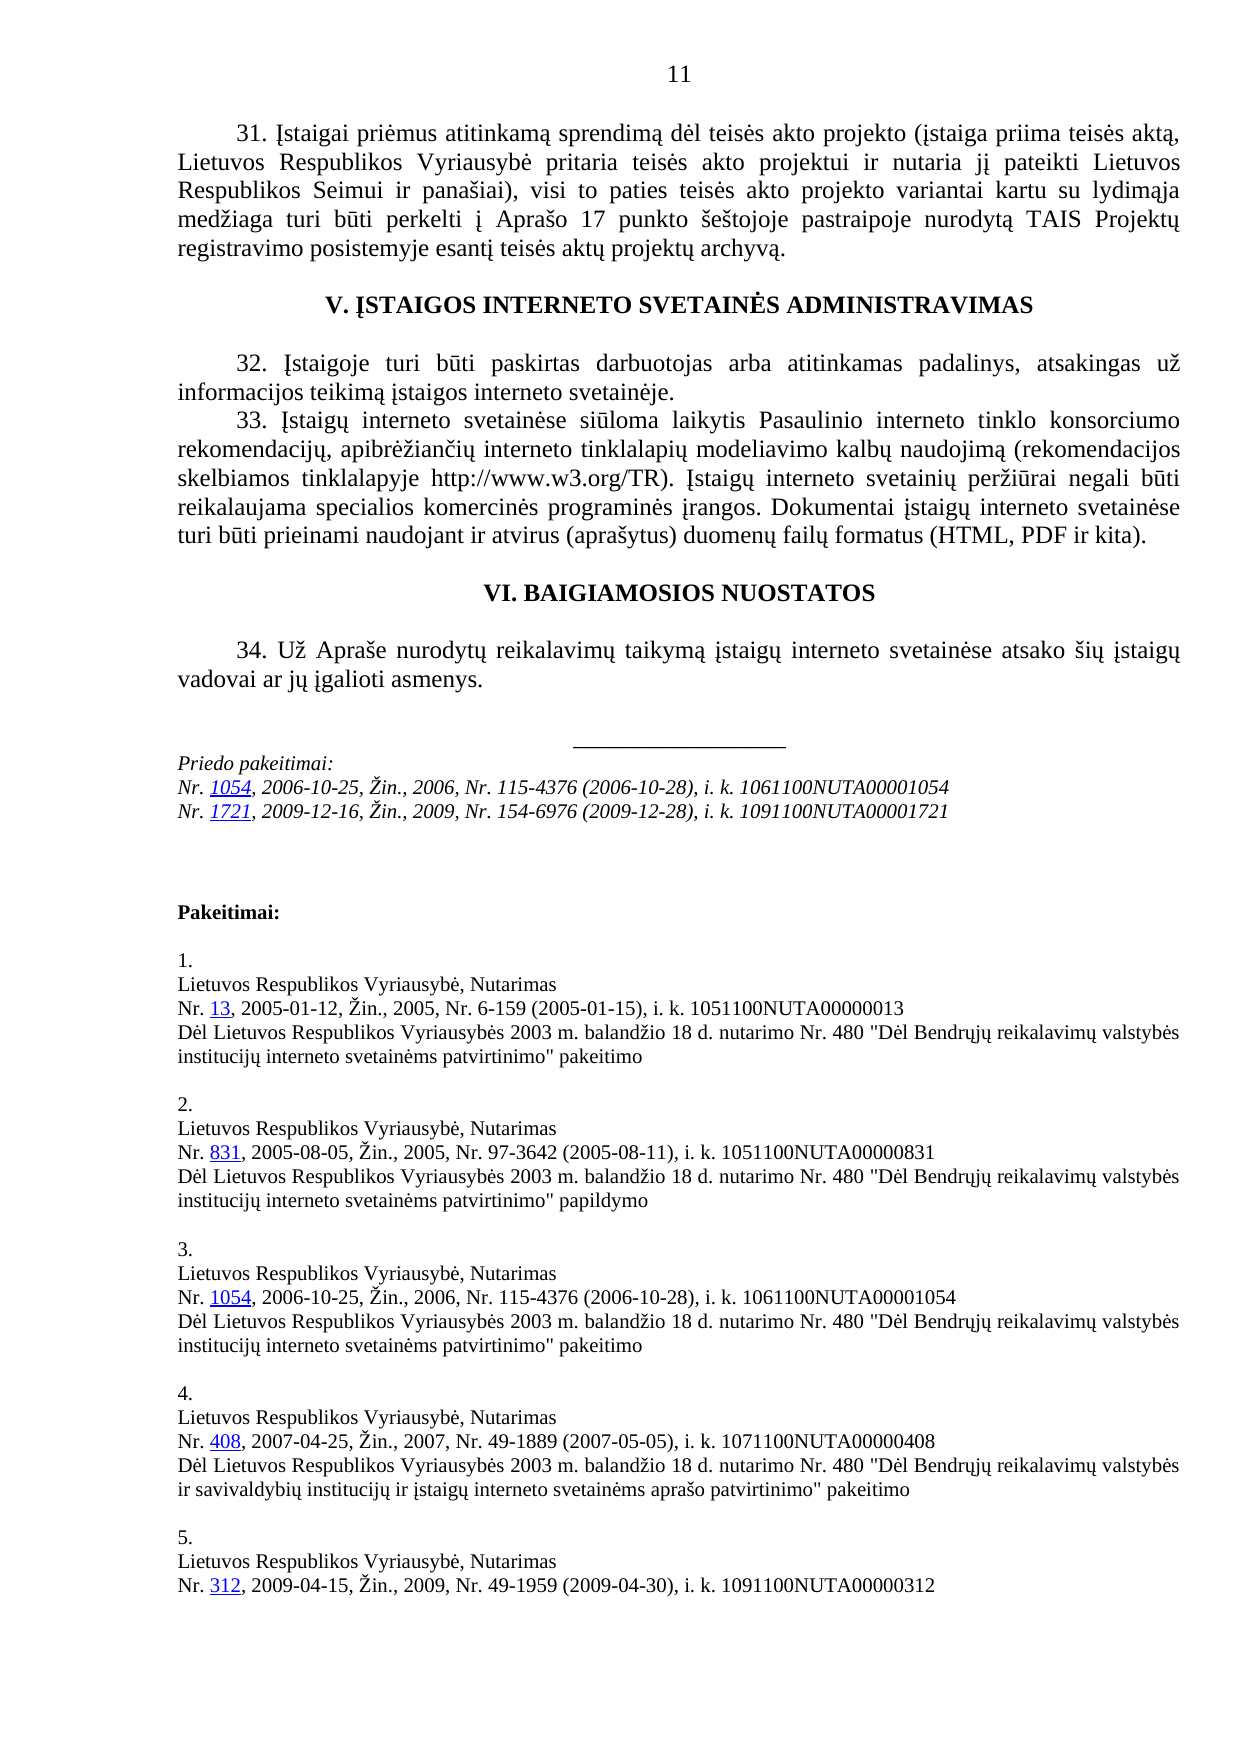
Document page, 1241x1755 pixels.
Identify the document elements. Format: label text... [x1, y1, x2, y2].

text 3. [177, 1237, 1181, 1261]
text Nr. 1721, 2009-12-16, Žin., 2009, Nr. 154-6976 (2009-12-28), i. k. 1091100NUTA00001721 [177, 799, 1181, 823]
text 31. Įstaigai priėmus atitinkamą sprendimą dėl teisės akto projekto (įstaiga priima teisės aktą, Lietuvos Respublikos Vyriausybė pritaria teisės akto projektui ir nutaria jį pateikti Lietuvos Respublikos Seimui ir panašiai), visi to paties teisės akto projekto variantai kartu su lydimąja medžiaga turi būti perkelti į Aprašo 17 punkto šeštojoje pastraipoje nurodytą TAIS Projektų registravimo posistemyje esantį teisės aktų projektų archyvą. [177, 118, 1181, 262]
text _________________ [177, 722, 1181, 751]
text Nr. 1054, 2006-10-25, Žin., 2006, Nr. 115-4376 (2006-10-28), i. k. 1061100NUTA00001054 [177, 775, 1181, 799]
text 32. Įstaigoje turi būti paskirtas darbuotojas arba atitinkamas padalinys, atsakingas už informacijos teikimą įstaigos interneto svetainėje. [177, 348, 1181, 406]
text Nr. 831, 2005-08-05, Žin., 2005, Nr. 97-3642 (2005-08-11), i. k. 1051100NUTA00000831 [177, 1140, 1181, 1164]
text VI. BAIGIAMOSIOS NUOSTATOS [177, 578, 1181, 607]
text Pakeitimai: [177, 900, 1181, 924]
text 34. Už Apraše nurodytų reikalavimų taikymą įstaigų interneto svetainėse atsako šių įstaigų vadovai ar jų įgalioti asmenys. [177, 636, 1181, 693]
text Dėl Lietuvos Respublikos Vyriausybės 2003 m. balandžio 18 d. nutarimo Nr. 480 "Dėl Bendrųjų reikalavimų valstybės ir savivaldybių institucijų ir įstaigų interneto svetainėms aprašo patvirtinimo" pakeitimo [177, 1453, 1181, 1501]
text Lietuvos Respublikos Vyriausybė, Nutarimas [177, 972, 1181, 996]
text Dėl Lietuvos Respublikos Vyriausybės 2003 m. balandžio 18 d. nutarimo Nr. 480 "Dėl Bendrųjų reikalavimų valstybės institucijų interneto svetainėms patvirtinimo" pakeitimo [177, 1309, 1181, 1357]
text 2. [177, 1092, 1181, 1116]
text Dėl Lietuvos Respublikos Vyriausybės 2003 m. balandžio 18 d. nutarimo Nr. 480 "Dėl Bendrųjų reikalavimų valstybės institucijų interneto svetainėms patvirtinimo" pakeitimo [177, 1020, 1181, 1068]
text 33. Įstaigų interneto svetainėse siūloma laikytis Pasaulinio interneto tinklo konsorciumo rekomendacijų, apibrėžiančių interneto tinklalapių modeliavimo kalbų naudojimą (rekomendacijos skelbiamos tinklalapyje http://www.w3.org/TR). Įstaigų interneto svetainių peržiūrai negali būti reikalaujama specialios komercinės programinės įrangos. Dokumentai įstaigų interneto svetainėse turi būti prieinami naudojant ir atvirus (aprašytus) duomenų failų formatus (HTML, PDF ir kita). [177, 406, 1181, 549]
text V. ĮSTAIGOS INTERNETO SVETAINĖS ADMINISTRAVIMAS [177, 291, 1181, 319]
text Dėl Lietuvos Respublikos Vyriausybės 2003 m. balandžio 18 d. nutarimo Nr. 480 "Dėl Bendrųjų reikalavimų valstybės institucijų interneto svetainėms patvirtinimo" papildymo [177, 1164, 1181, 1212]
text Nr. 312, 2009-04-15, Žin., 2009, Nr. 49-1959 (2009-04-30), i. k. 1091100NUTA00000312 [177, 1573, 1181, 1597]
text Lietuvos Respublikos Vyriausybė, Nutarimas [177, 1405, 1181, 1429]
text Nr. 408, 2007-04-25, Žin., 2007, Nr. 49-1889 (2007-05-05), i. k. 1071100NUTA00000408 [177, 1429, 1181, 1453]
text Priedo pakeitimai: [177, 751, 1181, 775]
text Lietuvos Respublikos Vyriausybė, Nutarimas [177, 1116, 1181, 1140]
text Lietuvos Respublikos Vyriausybė, Nutarimas [177, 1261, 1181, 1285]
text 4. [177, 1381, 1181, 1405]
text Lietuvos Respublikos Vyriausybė, Nutarimas [177, 1549, 1181, 1573]
text Nr. 13, 2005-01-12, Žin., 2005, Nr. 6-159 (2005-01-15), i. k. 1051100NUTA00000013 [177, 996, 1181, 1020]
text Nr. 1054, 2006-10-25, Žin., 2006, Nr. 115-4376 (2006-10-28), i. k. 1061100NUTA00001054 [177, 1285, 1181, 1309]
text 5. [177, 1525, 1181, 1549]
text 1. [177, 948, 1181, 972]
